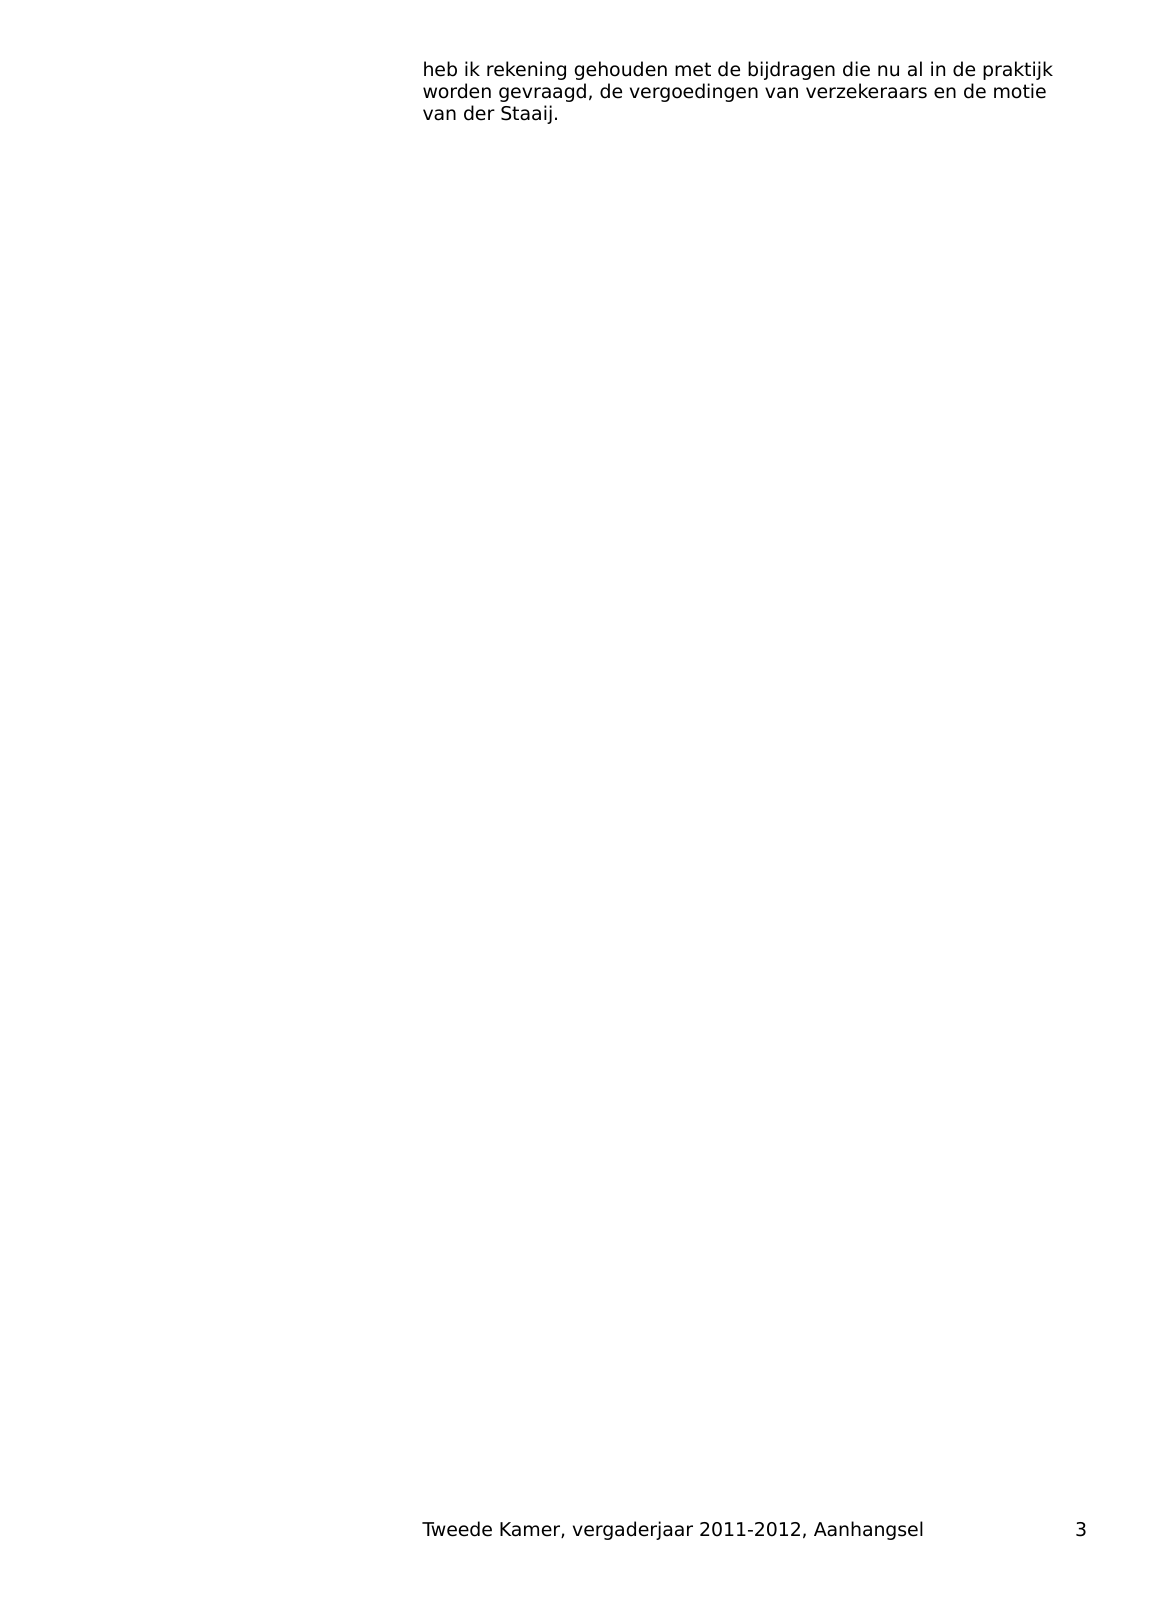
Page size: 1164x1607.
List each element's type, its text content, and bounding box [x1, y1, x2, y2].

text heb ik rekening gehouden met de bijdragen die nu al in de praktijk worden gevraagd, de vergoedingen van verzekeraars en de motie van der Staaij. [422, 59, 1087, 125]
